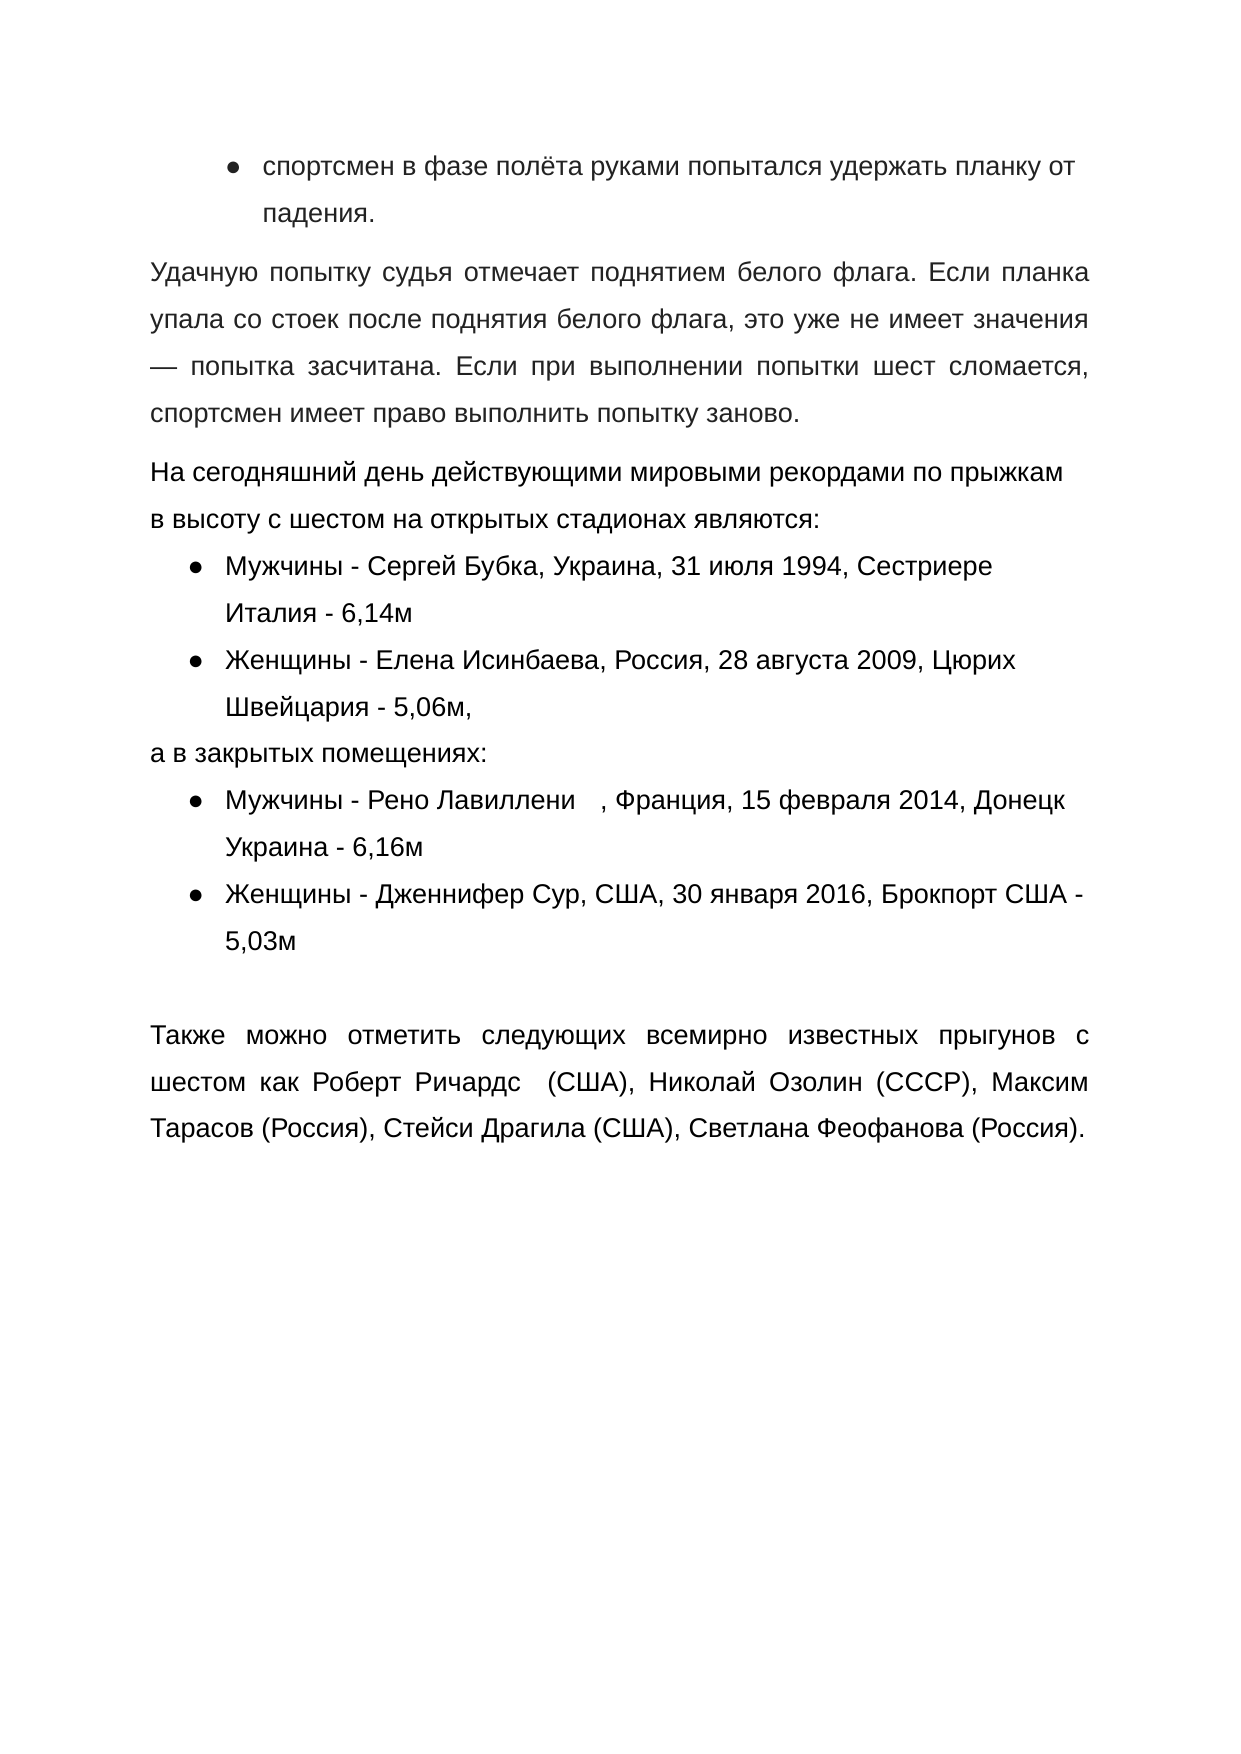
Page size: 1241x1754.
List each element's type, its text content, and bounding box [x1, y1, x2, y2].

text Удачную попытку судья отмечает поднятием белого флага. Если планка упала со стоек после поднятия белого флага, это уже не имеет значения — попытка засчитана. Если при выполнении попытки шест сломается, спортсмен имеет право выполнить попытку заново. [150, 256, 1090, 428]
list Мужчины - Рено Лавиллени , Франция, 15 февраля 2014, Донецк Украина - 6,16м [187, 784, 1090, 862]
text На сегодняшний день действующими мировыми рекордами по прыжкам в высоту с шестом на открытых стадионах являются: [150, 456, 1090, 534]
list спортсмен в фазе полёта руками попытался удержать планку от падения. [225, 150, 1090, 228]
list Мужчины - Сергей Бубка, Украина, 31 июля 1994, Сестриере Италия - 6,14м [187, 550, 1090, 628]
text а в закрытых помещениях: [150, 737, 1090, 769]
list Женщины - Елена Исинбаева, Россия, 28 августа 2009, Цюрих Швейцария - 5,06м, [187, 644, 1090, 722]
list Женщины - Дженнифер Сур, США, 30 января 2016, Брокпорт США - 5,03м [187, 878, 1090, 956]
text Также можно отметить следующих всемирно известных прыгунов с шестом как Роберт Ричардс (США), Николай Озолин (СССР), Максим Тарасов (Россия), Стейси Драгила (США), Светлана Феофанова (Россия). [150, 1019, 1090, 1144]
